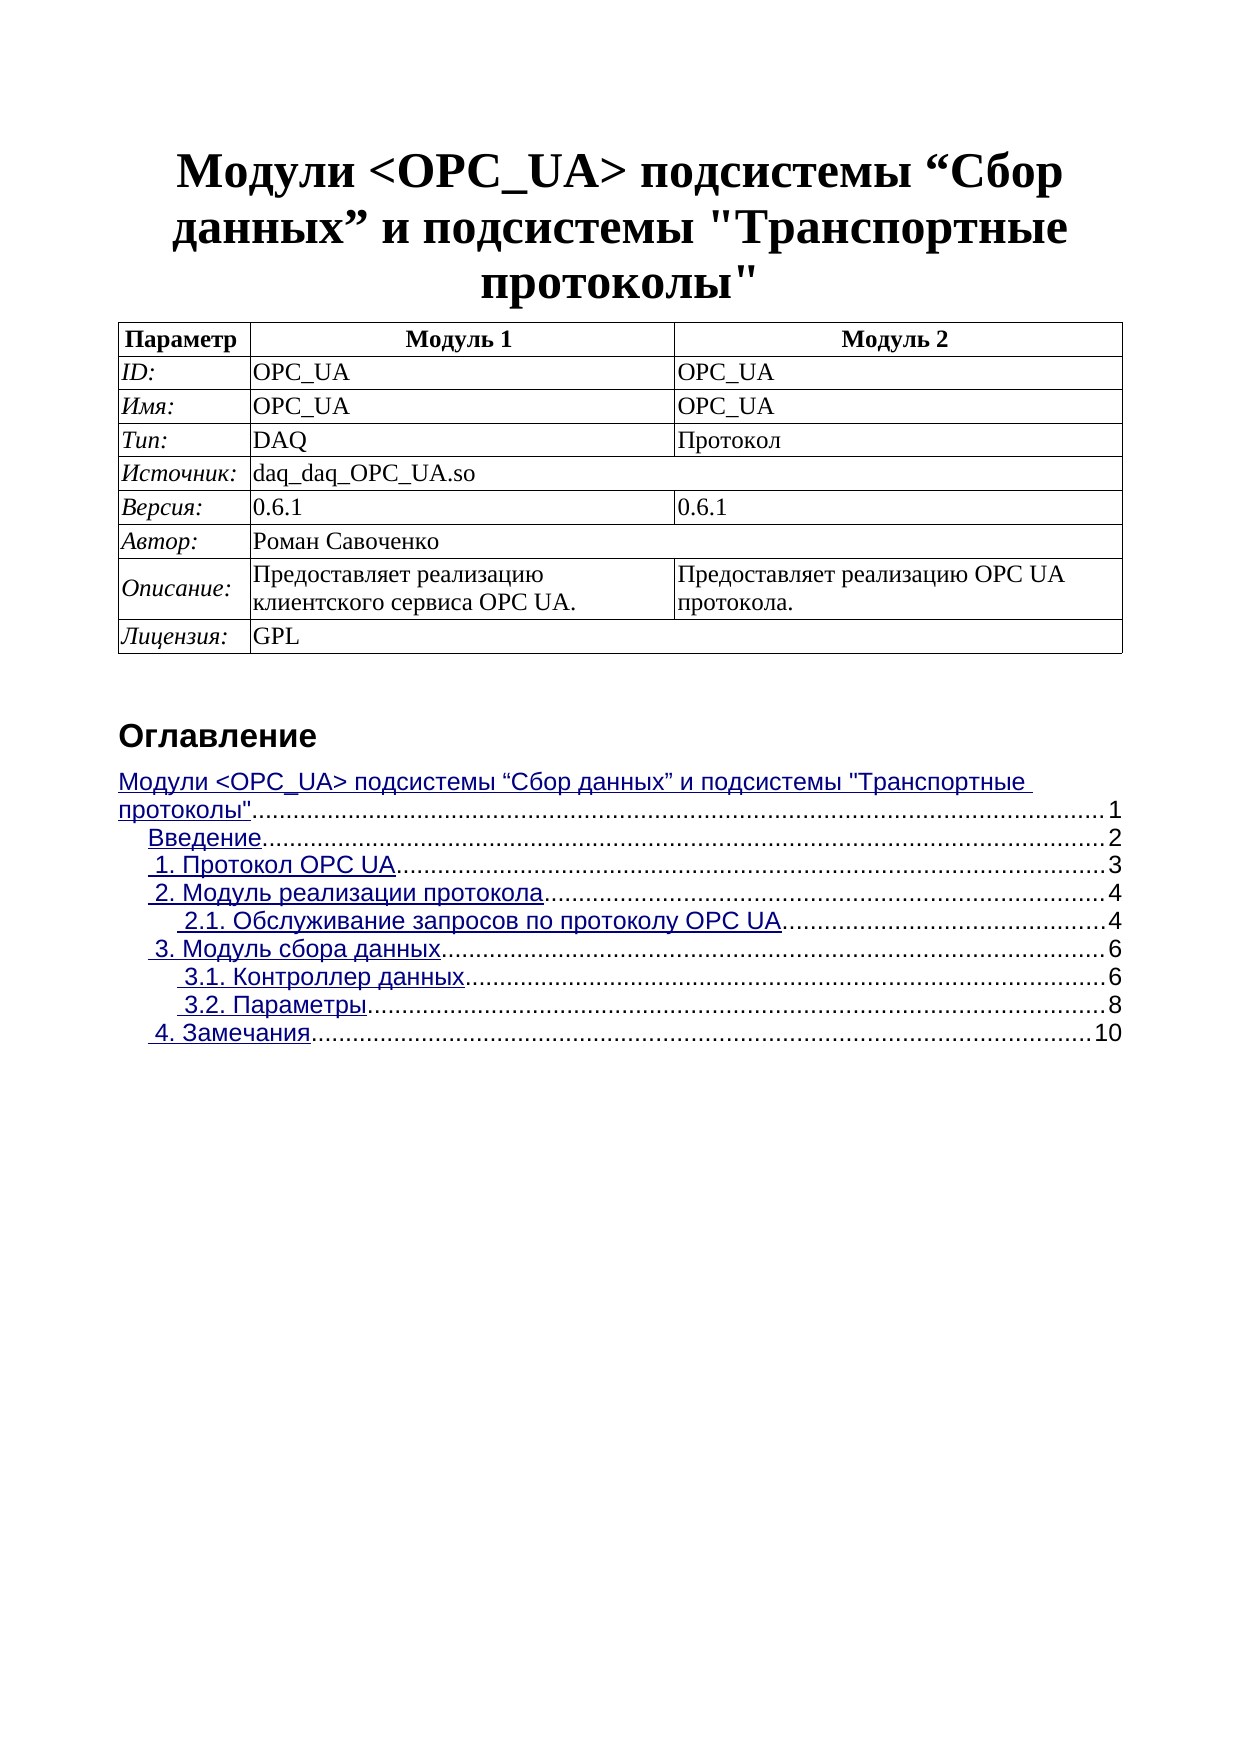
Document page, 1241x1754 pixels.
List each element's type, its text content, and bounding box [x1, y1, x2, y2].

table_header Параметр [119, 323, 250, 356]
table_cell Лицензия: [119, 620, 250, 652]
text Введение 2 [148, 823, 1122, 851]
table_cell Источник: [119, 457, 250, 490]
text 3.1. Контроллер данных 6 [177, 963, 1122, 991]
text 2.1. Обслуживание запросов по протоколу OPC UA 4 [177, 907, 1122, 935]
table_cell OPC_UA [675, 357, 1122, 389]
subtitle Оглавление [118, 718, 1122, 755]
table_cell Тип: [119, 424, 250, 456]
table_cell 0.6.1 [251, 491, 674, 524]
table_cell Предоставляет реализацию OPC UA протокола. [675, 559, 1122, 619]
table_cell GPL [251, 620, 1122, 652]
table_cell Автор: [119, 525, 250, 557]
text 3.2. Параметры 8 [177, 991, 1122, 1019]
text 1. Протокол OPC UA 3 [148, 851, 1122, 879]
text Модули <OPC_UA> подсистемы “Сбор данных” и подсистемы "Транспортные протоколы" 1 [118, 767, 1122, 823]
table_header Модуль 1 [251, 323, 674, 356]
text 3. Модуль сбора данных 6 [148, 935, 1122, 963]
subtitle Модули <OPC_UA> подсистемы “Сбор данных” и подсистемы "Транспортные протоколы" [118, 143, 1122, 309]
table_cell daq_daq_OPC_UA.so [251, 457, 1122, 490]
table_cell Предоставляет реализацию клиентского сервиса OPC UA. [251, 559, 674, 619]
table_cell Имя: [119, 390, 250, 423]
table_cell Версия: [119, 491, 250, 524]
table_cell Описание: [119, 559, 250, 619]
table_cell Протокол [675, 424, 1122, 456]
table_header Модуль 2 [675, 323, 1122, 356]
table_cell 0.6.1 [675, 491, 1122, 524]
text 2. Модуль реализации протокола 4 [148, 879, 1122, 907]
table_cell Роман Савоченко [251, 525, 1122, 557]
text 4. Замечания 10 [148, 1019, 1122, 1047]
table_cell OPC_UA [251, 390, 674, 423]
table_cell OPC_UA [675, 390, 1122, 423]
table_cell DAQ [251, 424, 674, 456]
table_cell OPC_UA [251, 357, 674, 389]
table_cell ID: [119, 357, 250, 389]
